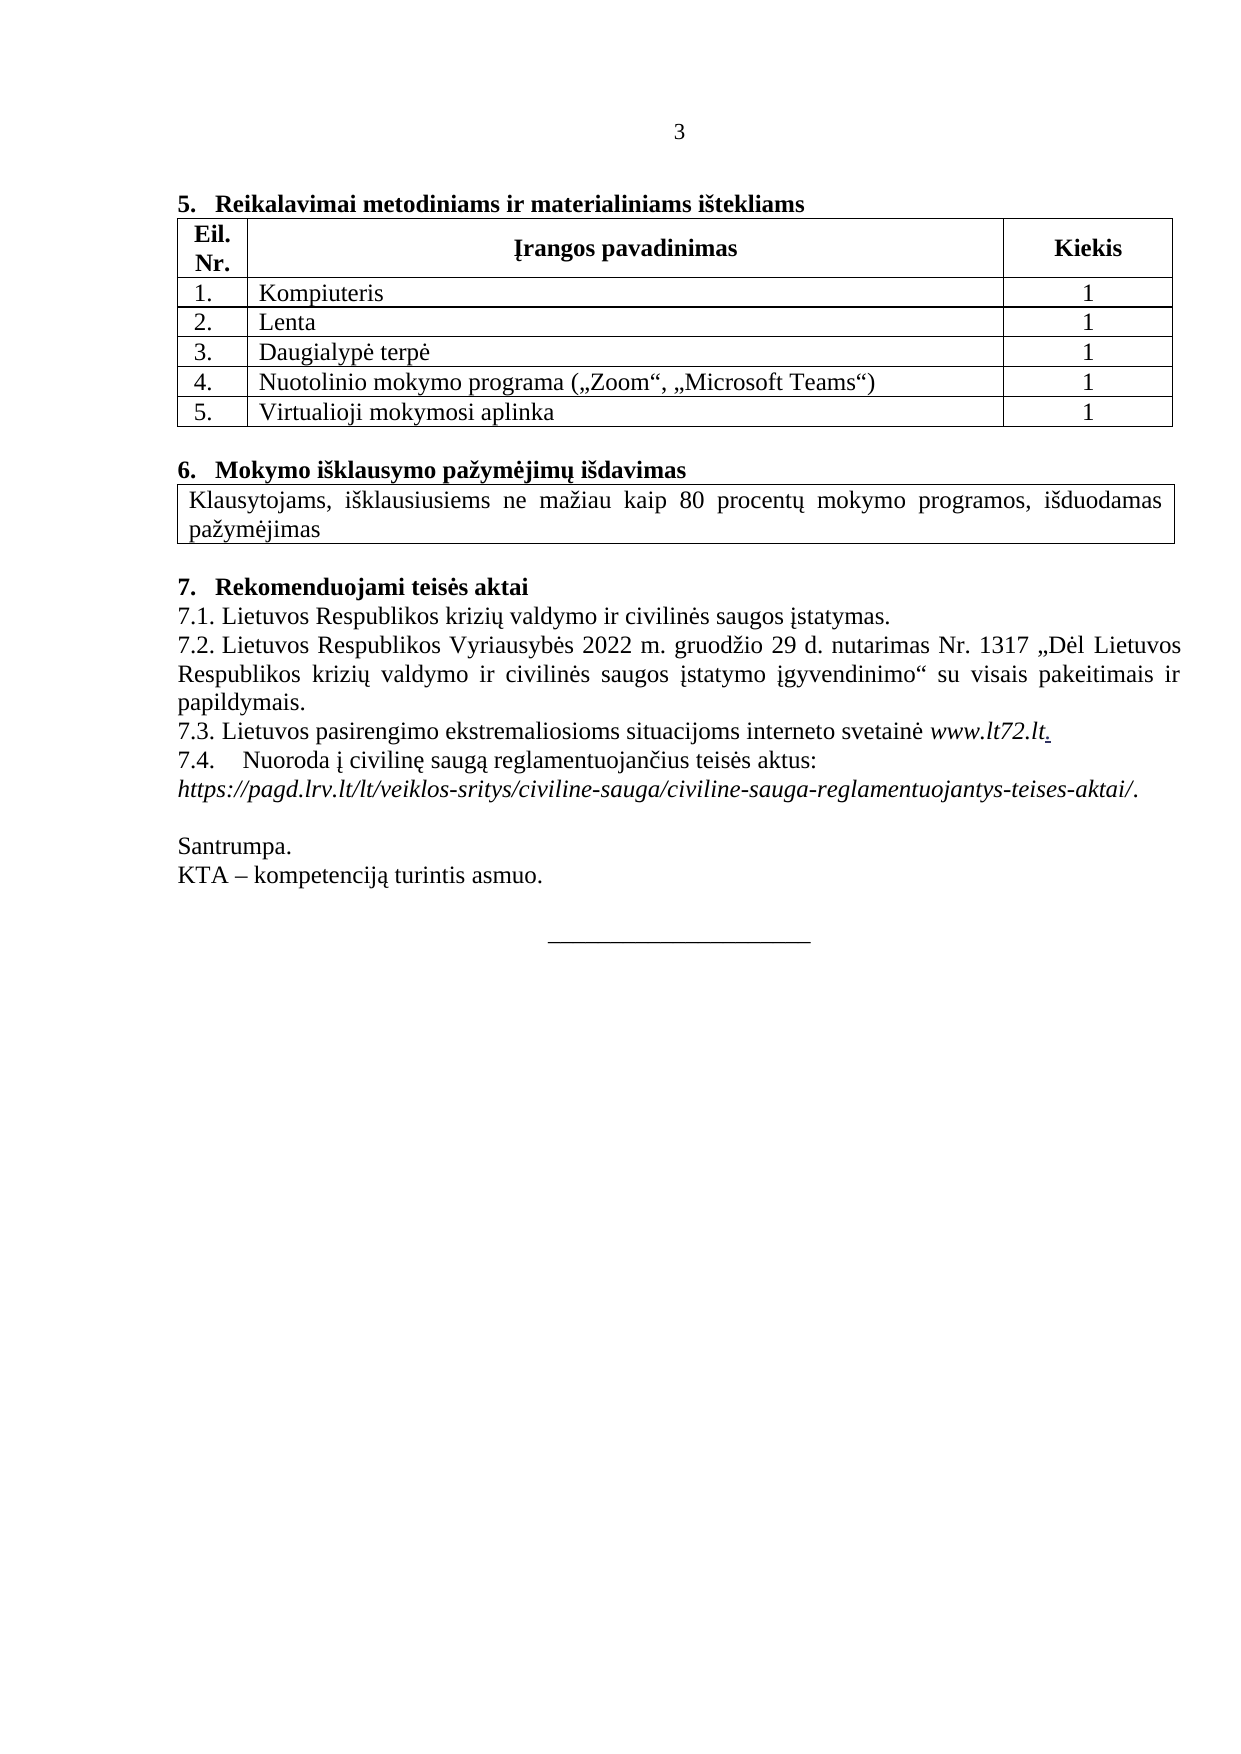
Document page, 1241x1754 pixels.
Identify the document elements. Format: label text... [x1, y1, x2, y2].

table_cell Nuotolinio mokymo programa („Zoom“, „Microsoft Teams“) [248, 367, 1003, 396]
table_header Kiekis [1004, 219, 1172, 277]
table_header Klausytojams, išklausiusiems ne mažiau kaip 80 procentų mokymo programos, išduodamas pažymėjimas [178, 485, 1174, 543]
table_header Įrangos pavadinimas [248, 219, 1003, 277]
text KTA – kompetenciją turintis asmuo. [177, 860, 1181, 889]
table_cell Lenta [248, 308, 1003, 336]
table_cell 1. [178, 278, 247, 306]
text 5. Reikalavimai metodiniams ir materialiniams ištekliams [177, 189, 1152, 218]
text Santrumpa. [177, 831, 1181, 860]
table_header Eil. Nr. [178, 219, 247, 277]
text 7. Rekomenduojami teisės aktai [177, 572, 1181, 601]
text https://pagd.lrv.lt/lt/veiklos-sritys/civiline-sauga/civiline-sauga-reglamentuojantys-teises-aktai/. [177, 774, 1181, 802]
text 6. Mokymo išklausymo pažymėjimų išdavimas [177, 455, 1152, 484]
text _____________________ [177, 917, 1181, 946]
table_cell 5. [178, 397, 247, 426]
table_cell 1 [1004, 337, 1172, 366]
table_cell 1 [1004, 308, 1172, 336]
table_cell 1 [1004, 367, 1172, 396]
table_cell 1 [1004, 397, 1172, 426]
text 7.2. Lietuvos Respublikos Vyriausybės 2022 m. gruodžio 29 d. nutarimas Nr. 1317 „Dėl Lietuvos Respublikos krizių valdymo ir civilinės saugos įstatymo įgyvendinimo“ su visais pakeitimais ir papildymais. [177, 630, 1181, 716]
table_cell 1 [1004, 278, 1172, 306]
text 7.4. Nuoroda į civilinę saugą reglamentuojančius teisės aktus: [177, 745, 1181, 774]
table_cell Kompiuteris [248, 278, 1003, 306]
text 7.1. Lietuvos Respublikos krizių valdymo ir civilinės saugos įstatymas. [177, 601, 1181, 630]
table_cell Daugialypė terpė [248, 337, 1003, 366]
table_cell Virtualioji mokymosi aplinka [248, 397, 1003, 426]
text 7.3. Lietuvos pasirengimo ekstremaliosioms situacijoms interneto svetainė www.lt72.lt. [177, 716, 1181, 745]
table_cell 3. [178, 337, 247, 366]
table_cell 2. [178, 308, 247, 336]
table_cell 4. [178, 367, 247, 396]
